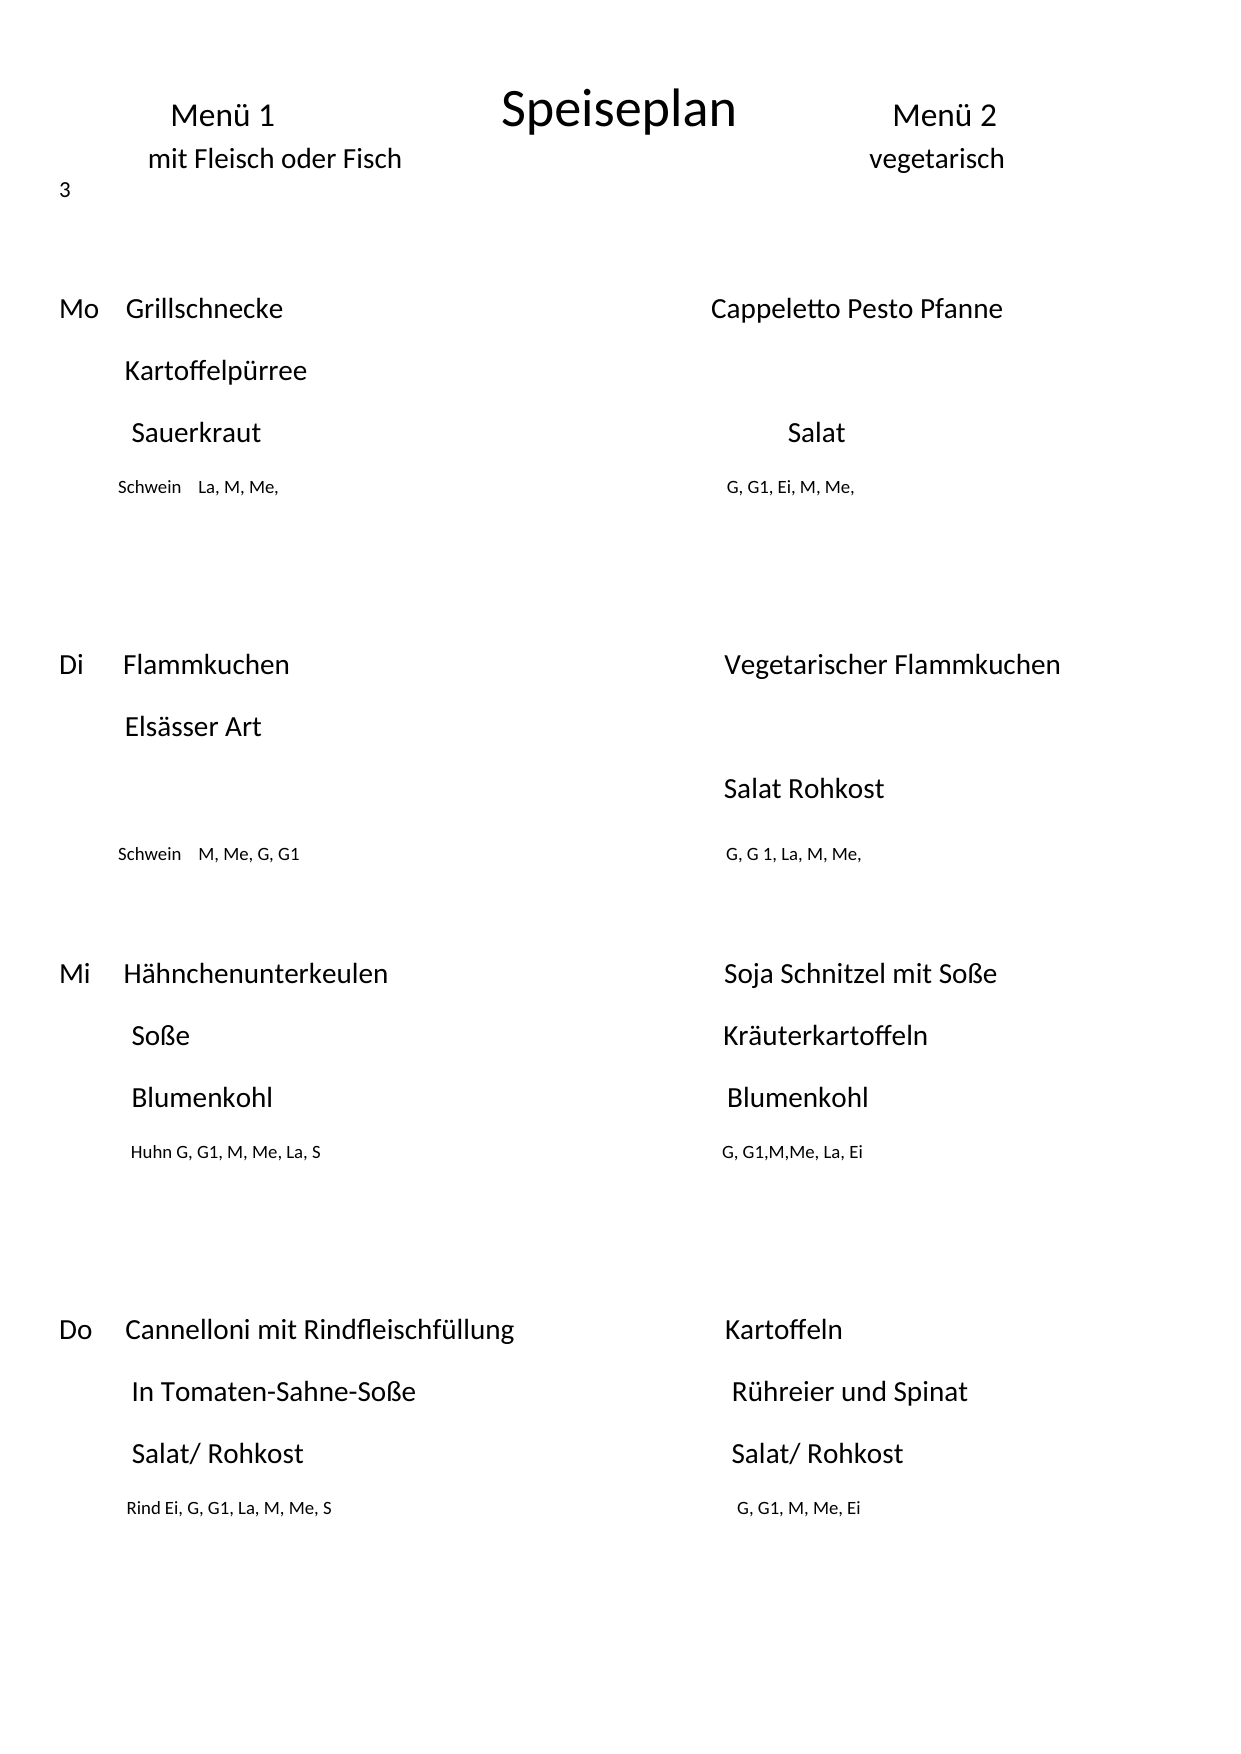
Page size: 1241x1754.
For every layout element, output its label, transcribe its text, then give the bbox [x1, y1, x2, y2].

text Rind Ei, G, G1, La, M, Me, S G, G1, M, Me, Ei [59, 1497, 1240, 1519]
text Mi Hähnchenunterkeulen Soja Schnitzel mit Soße [59, 955, 1240, 991]
text Salat Rohkost [59, 770, 1240, 806]
text Di Flammkuchen Vegetarischer Flammkuchen [59, 646, 1240, 682]
text Mo Grillschnecke Cappeletto Pesto Pfanne [59, 290, 1240, 326]
text In Tomaten-Sahne-Soße Rühreier und Spinat [59, 1373, 1240, 1409]
text Kartoffelpürree [59, 352, 1240, 388]
text Schwein La, M, Me, G, G1, Ei, M, Me, [59, 476, 1240, 498]
text Sauerkraut Salat [59, 414, 1240, 449]
text Schwein M, Me, G, G1 G, G 1, La, M, Me, [59, 832, 1240, 867]
text Blumenkohl Blumenkohl [59, 1079, 1240, 1114]
text 3 [59, 176, 1240, 203]
text Soße Kräuterkartoffeln [59, 1017, 1240, 1053]
text Salat/ Rohkost Salat/ Rohkost [59, 1435, 1240, 1470]
text Elsässer Art [59, 708, 1240, 744]
text Do Cannelloni mit Rindfleischfüllung Kartoffeln [59, 1311, 1240, 1347]
text Huhn G, G1, M, Me, La, S G, G1,M,Me, La, Ei [59, 1141, 1240, 1163]
